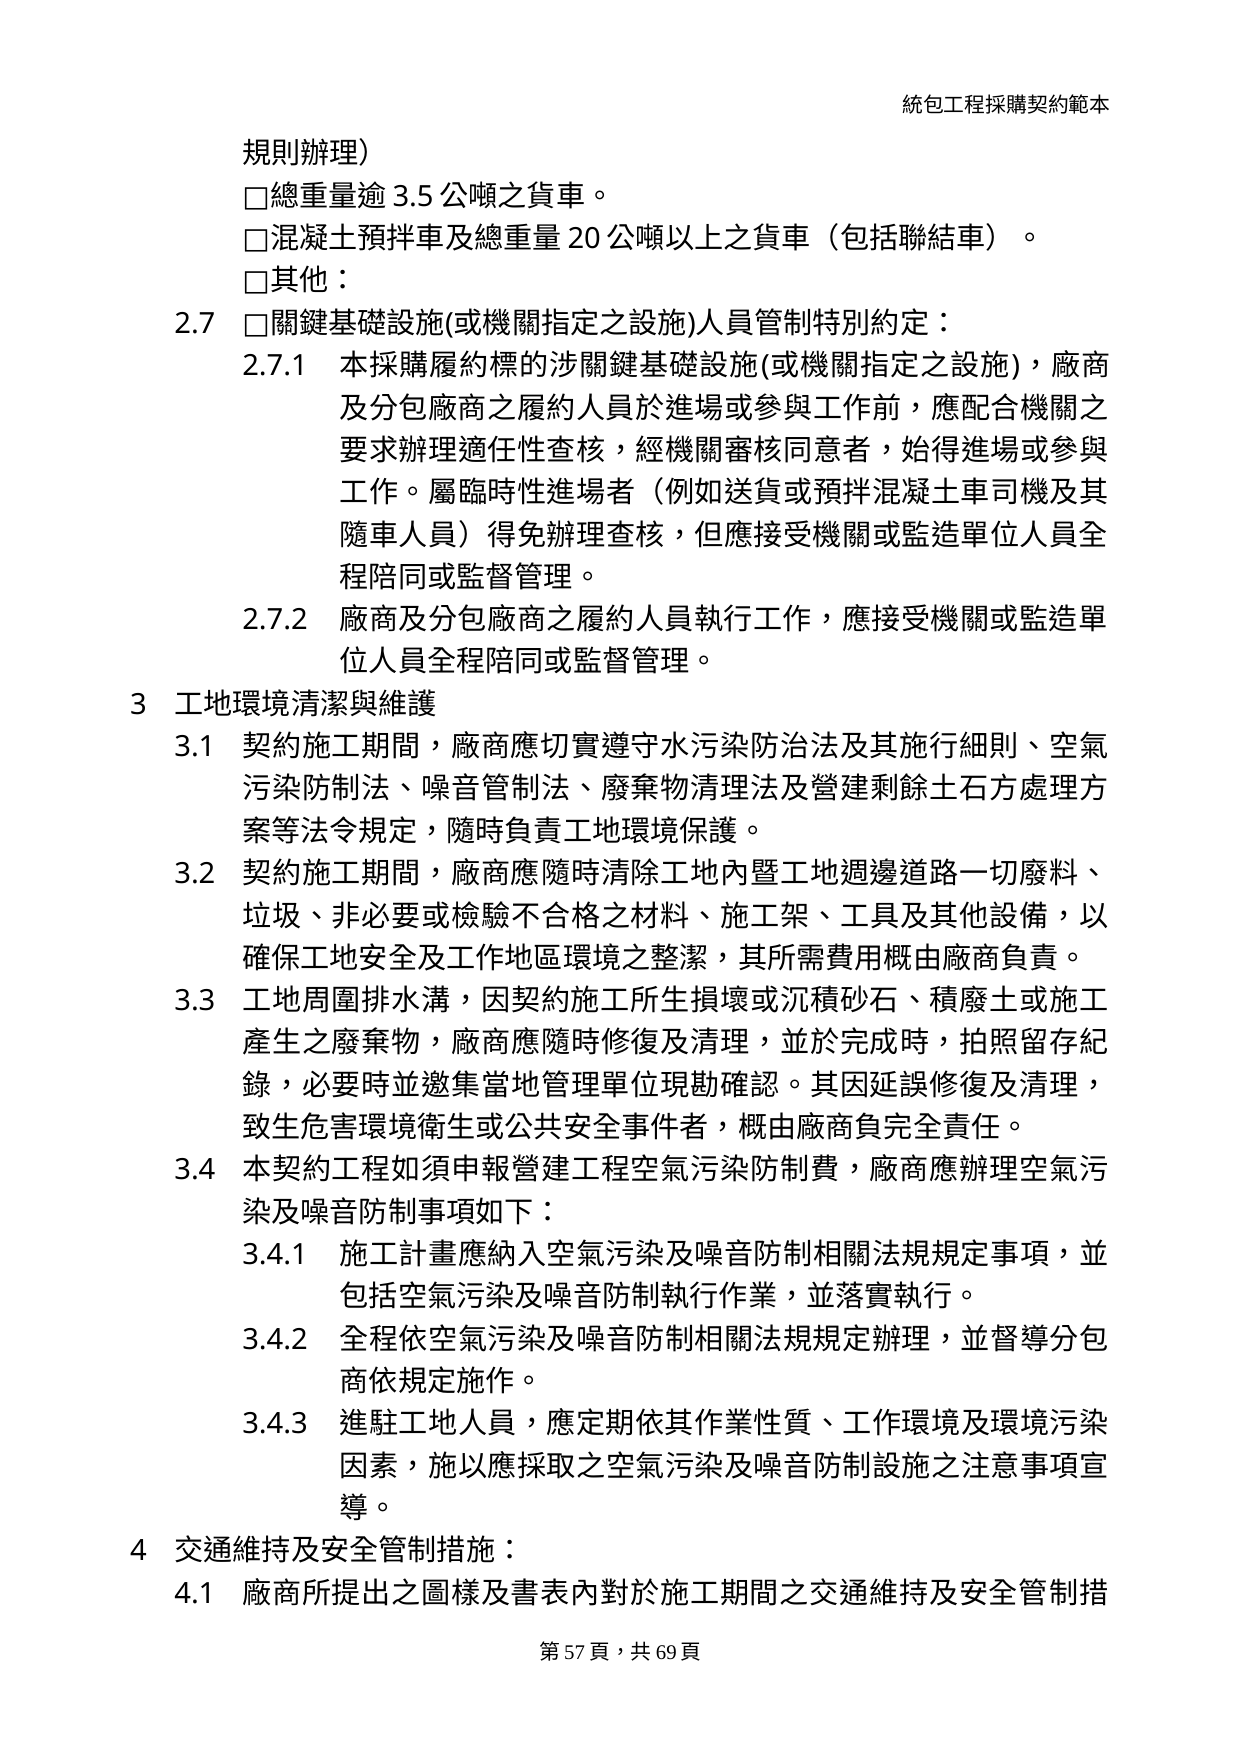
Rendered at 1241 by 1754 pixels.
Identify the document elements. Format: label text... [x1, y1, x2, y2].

list □關鍵基礎設施(或機關指定之設施)人員管制特別約定： [174, 299, 1110, 342]
list 本採購履約標的涉關鍵基礎設施(或機關指定之設施)，廠商及分包廠商之履約人員於進場或參與工作前，應配合機關之要求辦理適任性查核，經機關審核同意者，始得進場或參與工作。屬臨時性進場者（例如送貨或預拌混凝土車司機及其隨車人員）得免辦理查核，但應接受機關或監造單位人員全程陪同或監督管理。 [242, 342, 1110, 596]
text □混凝土預拌車及總重量20公噸以上之貨車（包括聯結車）。 [242, 214, 1110, 257]
list 施工計畫應納入空氣污染及噪音防制相關法規規定事項，並包括空氣污染及噪音防制執行作業，並落實執行。 [242, 1231, 1110, 1315]
list 契約施工期間，廠商應切實遵守水污染防治法及其施行細則、空氣污染防制法、噪音管制法、廢棄物清理法及營建剩餘土石方處理方案等法令規定，隨時負責工地環境保護。 [174, 723, 1110, 850]
list 契約施工期間，廠商應隨時清除工地內暨工地週邊道路一切廢料、垃圾、非必要或檢驗不合格之材料、施工架、工具及其他設備，以確保工地安全及工作地區環境之整潔，其所需費用概由廠商負責。 [174, 850, 1110, 977]
list 本契約工程如須申報營建工程空氣污染防制費，廠商應辦理空氣污染及噪音防制事項如下： [174, 1146, 1110, 1231]
list 工地周圍排水溝，因契約施工所生損壞或沉積砂石、積廢土或施工產生之廢棄物，廠商應隨時修復及清理，並於完成時，拍照留存紀錄，必要時並邀集當地管理單位現勘確認。其因延誤修復及清理，致生危害環境衛生或公共安全事件者，概由廠商負完全責任。 [174, 977, 1110, 1146]
list 廠商及分包廠商之履約人員執行工作，應接受機關或監造單位人員全程陪同或監督管理。 [242, 596, 1110, 680]
list 進駐工地人員，應定期依其作業性質、工作環境及環境污染因素，施以應採取之空氣污染及噪音防制設施之注意事項宣導。 [242, 1400, 1110, 1527]
text □總重量逾3.5公噸之貨車。 [242, 172, 1110, 214]
list 全程依空氣污染及噪音防制相關法規規定辦理，並督導分包商依規定施作。 [242, 1315, 1110, 1400]
list 規則辦理） [174, 130, 1110, 172]
list 廠商所提出之圖樣及書表內對於施工期間之交通維持及安全管制措 [174, 1569, 1110, 1612]
list 工地環境清潔與維護 [130, 680, 1110, 723]
text □其他： [242, 257, 1110, 299]
list 交通維持及安全管制措施： [130, 1527, 1110, 1569]
